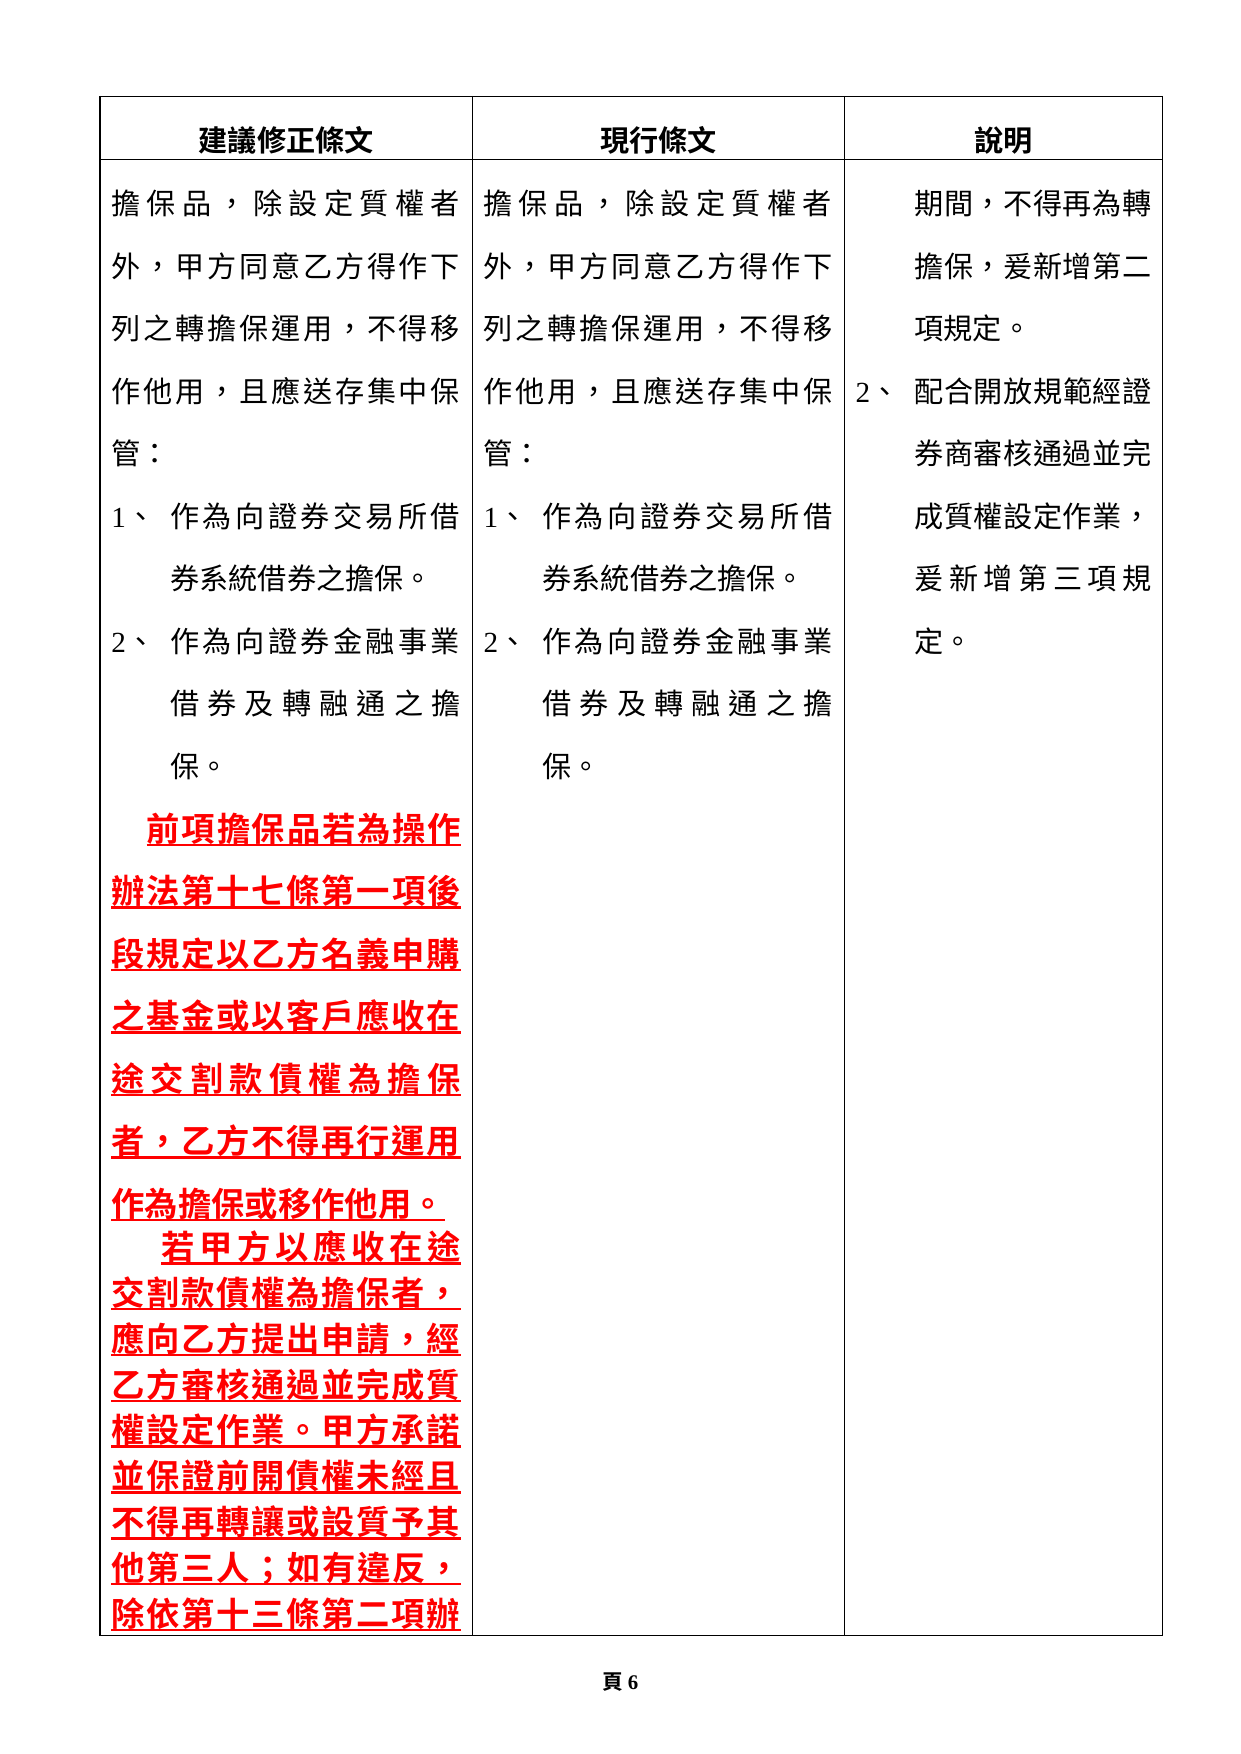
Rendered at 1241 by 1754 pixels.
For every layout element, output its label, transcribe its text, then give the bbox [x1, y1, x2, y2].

table_header 現行條文 [473, 97, 844, 159]
table_header 說明 [845, 97, 1162, 159]
table_cell 期間，不得再為轉擔保，爰新增第二項規定。 配合開放規範經證券商審核通過並完成質權設定作業，爰新增第三項規定。 [845, 160, 1162, 1635]
table_header 建議修正條文 [101, 97, 472, 159]
table_cell 擔保品，除設定質權者外，甲方同意乙方得作下列之轉擔保運用，不得移作他用，且應送存集中保管： 作為向證券交易所借券系統借券之擔保。 作為向證券金融事業借券及轉融通之擔保。 [473, 160, 844, 1635]
table_cell 擔保品，除設定質權者外，甲方同意乙方得作下列之轉擔保運用，不得移作他用，且應送存集中保管： 作為向證券交易所借券系統借券之擔保。 作為向證券金融事業借券及轉融通之擔保。 前項擔保品若為操作辦法第十七條第一項後段規定以乙方名義申購之基金或以客戶應收在途交割款債權為擔保者，乙方不得再行運用作為擔保或移作他用。 若甲方以應收在途交割款債權為擔保者，應向乙方提出申請，經乙方審核通過並完成質權設定作業。甲方承諾並保證前開債權未經且不得再轉讓或設質予其他第三人；如有違反，除依第十三條第二項辦 [101, 160, 472, 1635]
